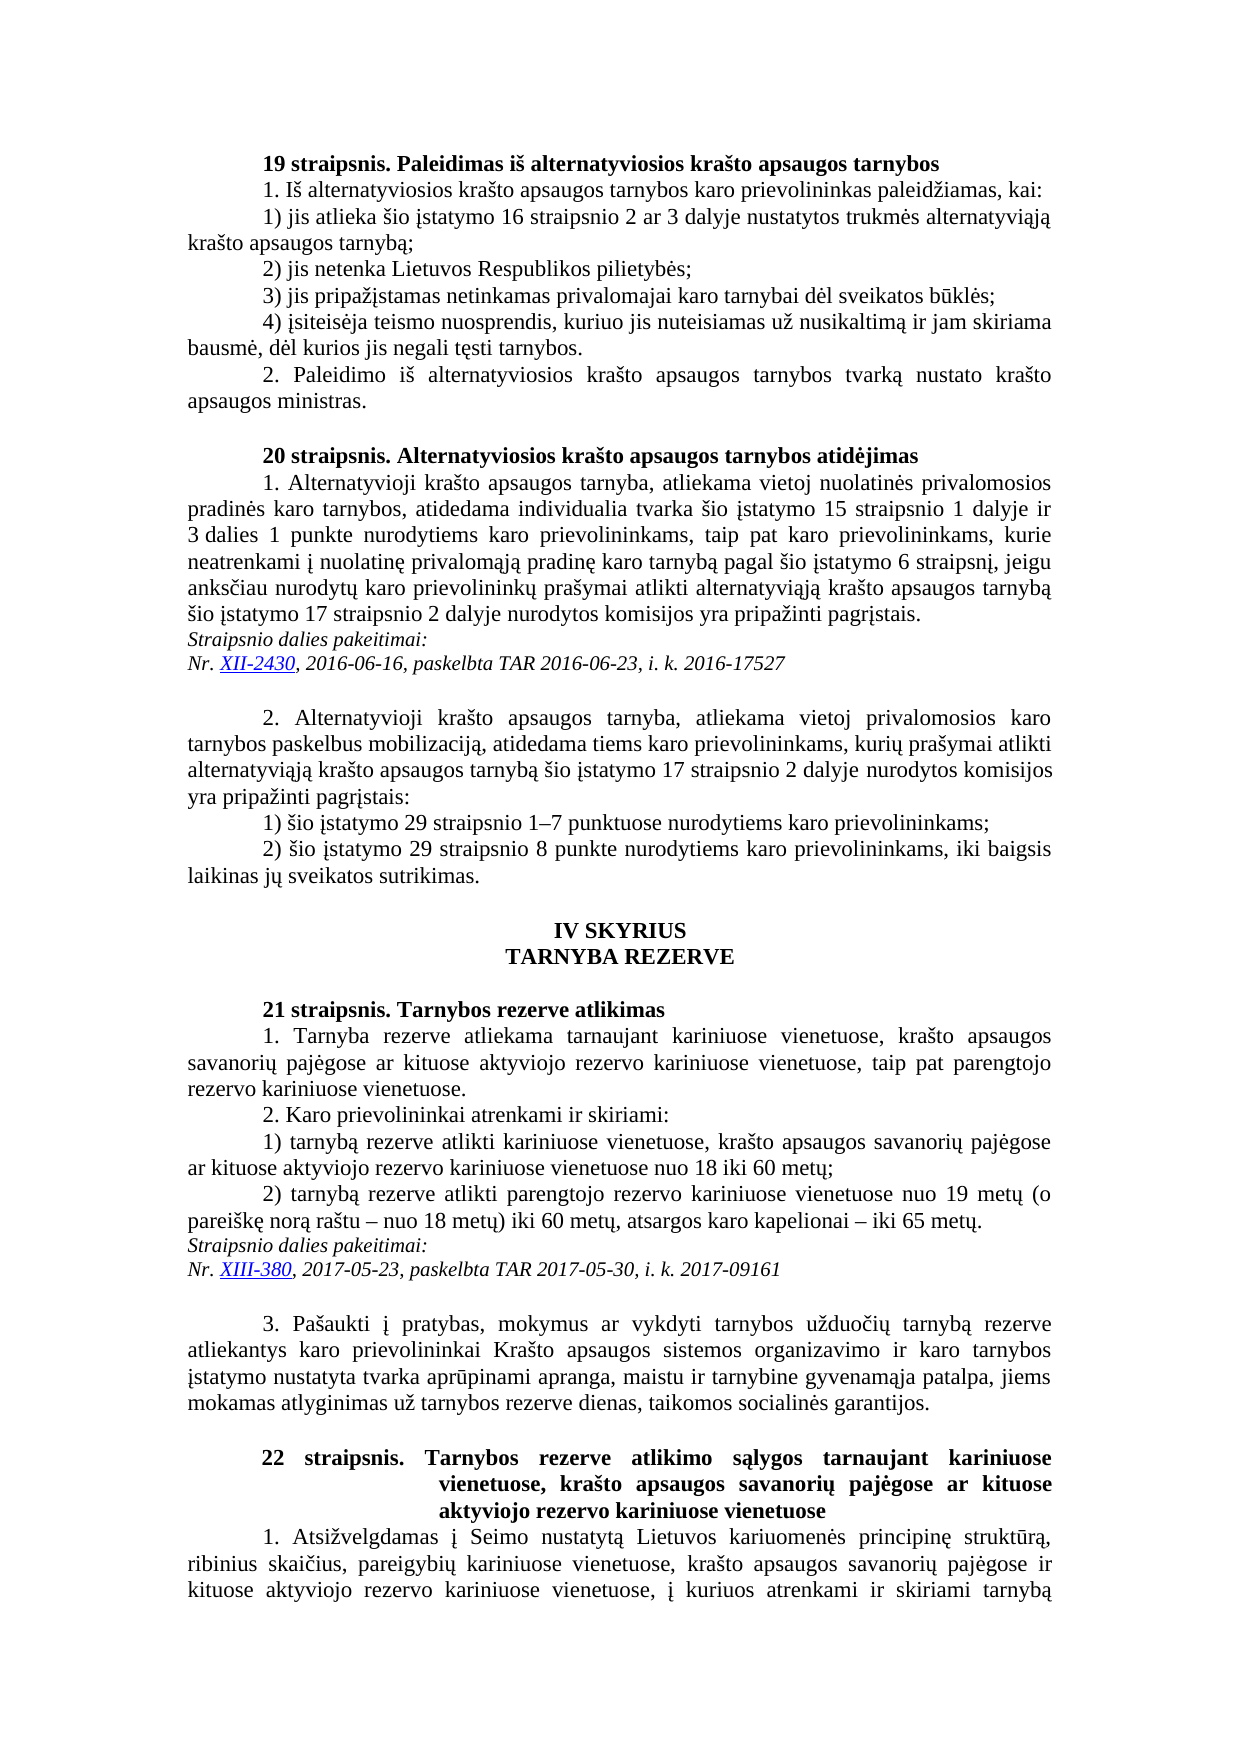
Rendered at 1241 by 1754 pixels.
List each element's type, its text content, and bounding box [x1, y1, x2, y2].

text 2) jis netenka Lietuvos Respublikos pilietybės; [187, 255, 1053, 282]
text Straipsnio dalies pakeitimai: [187, 1233, 1053, 1257]
text 21 straipsnis. Tarnybos rezerve atlikimas [187, 996, 1053, 1022]
text 1) šio įstatymo 29 straipsnio 1–7 punktuose nurodytiems karo prievolininkams; [187, 809, 1053, 835]
text 3. Pašaukti į pratybas, mokymus ar vykdyti tarnybos užduočių tarnybą rezerve atliekantys karo prievolininkai Krašto apsaugos sistemos organizavimo ir karo tarnybos įstatymo nustatyta tvarka aprūpinami apranga, maistu ir tarnybine gyvenamąja patalpa, jiems mokamas atlyginimas už tarnybos rezerve dienas, taikomos socialinės garantijos. [187, 1310, 1053, 1415]
text 2. Karo prievolininkai atrenkami ir skiriami: [187, 1101, 1053, 1128]
text 22 straipsnis. Tarnybos rezerve atlikimo sąlygos tarnaujant kariniuose vienetuose, krašto apsaugos savanorių pajėgose ar kituose aktyviojo rezervo kariniuose vienetuose [261, 1444, 1053, 1523]
text 1. Alternatyvioji krašto apsaugos tarnyba, atliekama vietoj nuolatinės privalomosios pradinės karo tarnybos, atidedama individualia tvarka šio įstatymo 15 straipsnio 1 dalyje ir 3 dalies 1 punkte nurodytiems karo prievolininkams, taip pat karo prievolininkams, kurie neatrenkami į nuolatinę privalomąją pradinę karo tarnybą pagal šio įstatymo 6 straipsnį, jeigu anksčiau nurodytų karo prievolininkų prašymai atlikti alternatyviąją krašto apsaugos tarnybą šio įstatymo 17 straipsnio 2 dalyje nurodytos komisijos yra pripažinti pagrįstais. [187, 469, 1053, 627]
text 1. Tarnyba rezerve atliekama tarnaujant kariniuose vienetuose, krašto apsaugos savanorių pajėgose ar kituose aktyviojo rezervo kariniuose vienetuose, taip pat parengtojo rezervo kariniuose vienetuose. [187, 1022, 1053, 1101]
text 1. Iš alternatyviosios krašto apsaugos tarnybos karo prievolininkas paleidžiamas, kai: [187, 176, 1053, 203]
text 19 straipsnis. Paleidimas iš alternatyviosios krašto apsaugos tarnybos [187, 150, 1053, 176]
text 20 straipsnis. Alternatyviosios krašto apsaugos tarnybos atidėjimas [187, 442, 1053, 469]
text 2) šio įstatymo 29 straipsnio 8 punkte nurodytiems karo prievolininkams, iki baigsis laikinas jų sveikatos sutrikimas. [187, 835, 1053, 888]
text Nr. XII-2430, 2016-06-16, paskelbta TAR 2016-06-23, i. k. 2016-17527 [187, 651, 1053, 675]
text 2. Alternatyvioji krašto apsaugos tarnyba, atliekama vietoj privalomosios karo tarnybos paskelbus mobilizaciją, atidedama tiems karo prievolininkams, kurių prašymai atlikti alternatyviąją krašto apsaugos tarnybą šio įstatymo 17 straipsnio 2 dalyje nurodytos komisijos yra pripažinti pagrįstais: [187, 704, 1053, 809]
text 2. Paleidimo iš alternatyviosios krašto apsaugos tarnybos tvarką nustato krašto apsaugos ministras. [187, 361, 1053, 413]
text 1) jis atlieka šio įstatymo 16 straipsnio 2 ar 3 dalyje nustatytos trukmės alternatyviąją krašto apsaugos tarnybą; [187, 203, 1053, 255]
text 3) jis pripažįstamas netinkamas privalomajai karo tarnybai dėl sveikatos būklės; [187, 282, 1053, 308]
text Nr. XIII-380, 2017-05-23, paskelbta TAR 2017-05-30, i. k. 2017-09161 [187, 1257, 1053, 1281]
text 1) tarnybą rezerve atlikti kariniuose vienetuose, krašto apsaugos savanorių pajėgose ar kituose aktyviojo rezervo kariniuose vienetuose nuo 18 iki 60 metų; [187, 1128, 1053, 1180]
text 2) tarnybą rezerve atlikti parengtojo rezervo kariniuose vienetuose nuo 19 metų (o pareiškę norą raštu – nuo 18 metų) iki 60 metų, atsargos karo kapelionai – iki 65 metų. [187, 1180, 1053, 1233]
text Straipsnio dalies pakeitimai: [187, 627, 1053, 651]
text 1. Atsižvelgdamas į Seimo nustatytą Lietuvos kariuomenės principinę struktūrą, ribinius skaičius, pareigybių kariniuose vienetuose, krašto apsaugos savanorių pajėgose ir kituose aktyviojo rezervo kariniuose vienetuose, į kuriuos atrenkami ir skiriami tarnybą [187, 1523, 1053, 1602]
text IV SKYRIUS [187, 917, 1053, 943]
text TARNYBA REZERVE [187, 943, 1053, 969]
text 4) įsiteisėja teismo nuosprendis, kuriuo jis nuteisiamas už nusikaltimą ir jam skiriama bausmė, dėl kurios jis negali tęsti tarnybos. [187, 308, 1053, 361]
